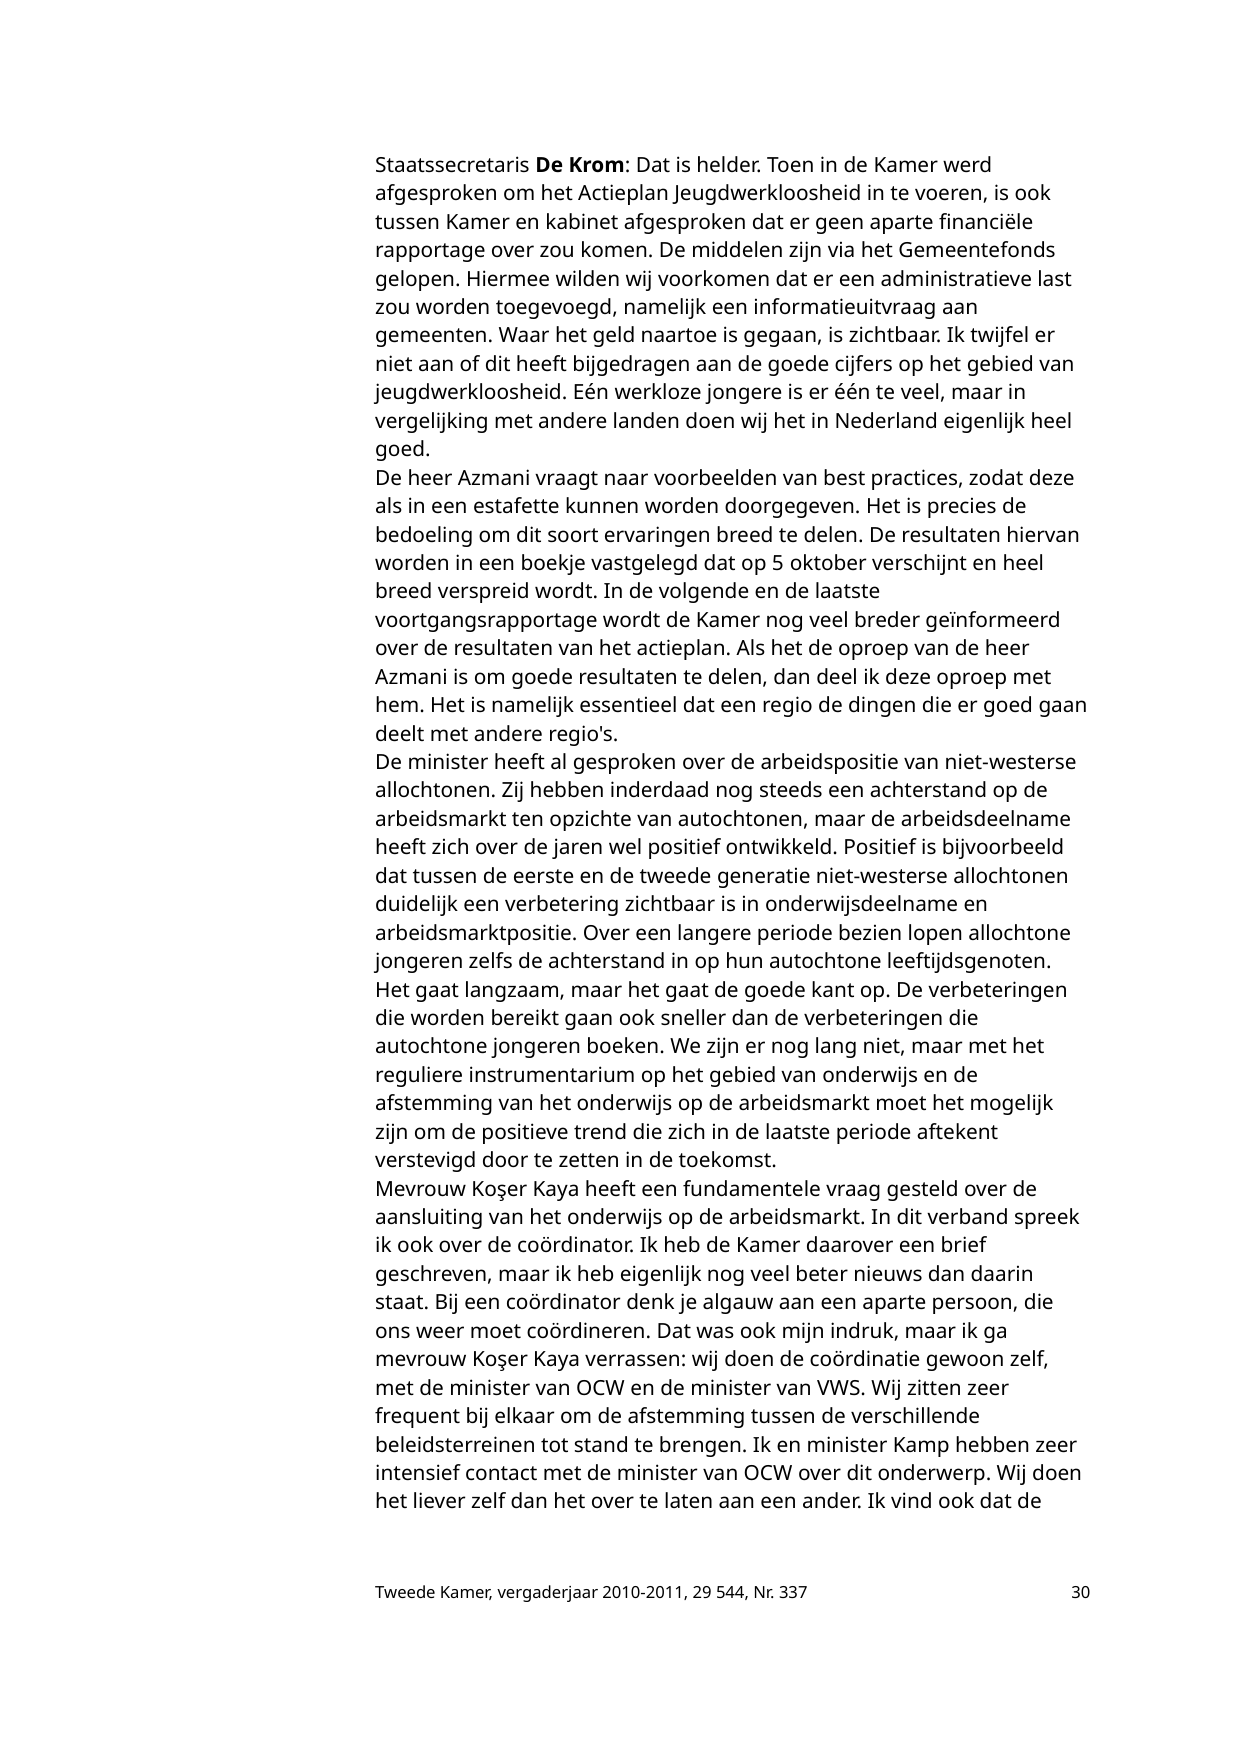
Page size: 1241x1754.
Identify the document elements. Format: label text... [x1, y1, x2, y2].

text De minister heeft al gesproken over de arbeidspositie van niet-westerse allochtonen. Zij hebben inderdaad nog steeds een achterstand op de arbeidsmarkt ten opzichte van autochtonen, maar de arbeidsdeelname heeft zich over de jaren wel positief ontwikkeld. Positief is bijvoorbeeld dat tussen de eerste en de tweede generatie niet-westerse allochtonen duidelijk een verbetering zichtbaar is in onderwijsdeelname en arbeidsmarktpositie. Over een langere periode bezien lopen allochtone jongeren zelfs de achterstand in op hun autochtone leeftijdsgenoten. Het gaat langzaam, maar het gaat de goede kant op. De verbeteringen die worden bereikt gaan ook sneller dan de verbeteringen die autochtone jongeren boeken. We zijn er nog lang niet, maar met het reguliere instrumentarium op het gebied van onderwijs en de afstemming van het onderwijs op de arbeidsmarkt moet het mogelijk zijn om de positieve trend die zich in de laatste periode aftekent verstevigd door te zetten in de toekomst. [375, 747, 1090, 1174]
text Mevrouw Koşer Kaya heeft een fundamentele vraag gesteld over de aansluiting van het onderwijs op de arbeidsmarkt. In dit verband spreek ik ook over de coördinator. Ik heb de Kamer daarover een brief geschreven, maar ik heb eigenlijk nog veel beter nieuws dan daarin staat. Bij een coördinator denk je algauw aan een aparte persoon, die ons weer moet coördineren. Dat was ook mijn indruk, maar ik ga mevrouw Koşer Kaya verrassen: wij doen de coördinatie gewoon zelf, met de minister van OCW en de minister van VWS. Wij zitten zeer frequent bij elkaar om de afstemming tussen de verschillende beleidsterreinen tot stand te brengen. Ik en minister Kamp hebben zeer intensief contact met de minister van OCW over dit onderwerp. Wij doen het liever zelf dan het over te laten aan een ander. Ik vind ook dat de [375, 1174, 1090, 1515]
text De heer Azmani vraagt naar voorbeelden van best practices, zodat deze als in een estafette kunnen worden doorgegeven. Het is precies de bedoeling om dit soort ervaringen breed te delen. De resultaten hiervan worden in een boekje vastgelegd dat op 5 oktober verschijnt en heel breed verspreid wordt. In de volgende en de laatste voortgangsrapportage wordt de Kamer nog veel breder geïnformeerd over de resultaten van het actieplan. Als het de oproep van de heer Azmani is om goede resultaten te delen, dan deel ik deze oproep met hem. Het is namelijk essentieel dat een regio de dingen die er goed gaan deelt met andere regio's. [375, 463, 1090, 747]
text Staatssecretaris De Krom: Dat is helder. Toen in de Kamer werd afgesproken om het Actieplan Jeugdwerkloosheid in te voeren, is ook tussen Kamer en kabinet afgesproken dat er geen aparte financiële rapportage over zou komen. De middelen zijn via het Gemeentefonds gelopen. Hiermee wilden wij voorkomen dat er een administratieve last zou worden toegevoegd, namelijk een informatieuitvraag aan gemeenten. Waar het geld naartoe is gegaan, is zichtbaar. Ik twijfel er niet aan of dit heeft bijgedragen aan de goede cijfers op het gebied van jeugdwerkloosheid. Eén werkloze jongere is er één te veel, maar in vergelijking met andere landen doen wij het in Nederland eigenlijk heel goed. [375, 150, 1090, 463]
